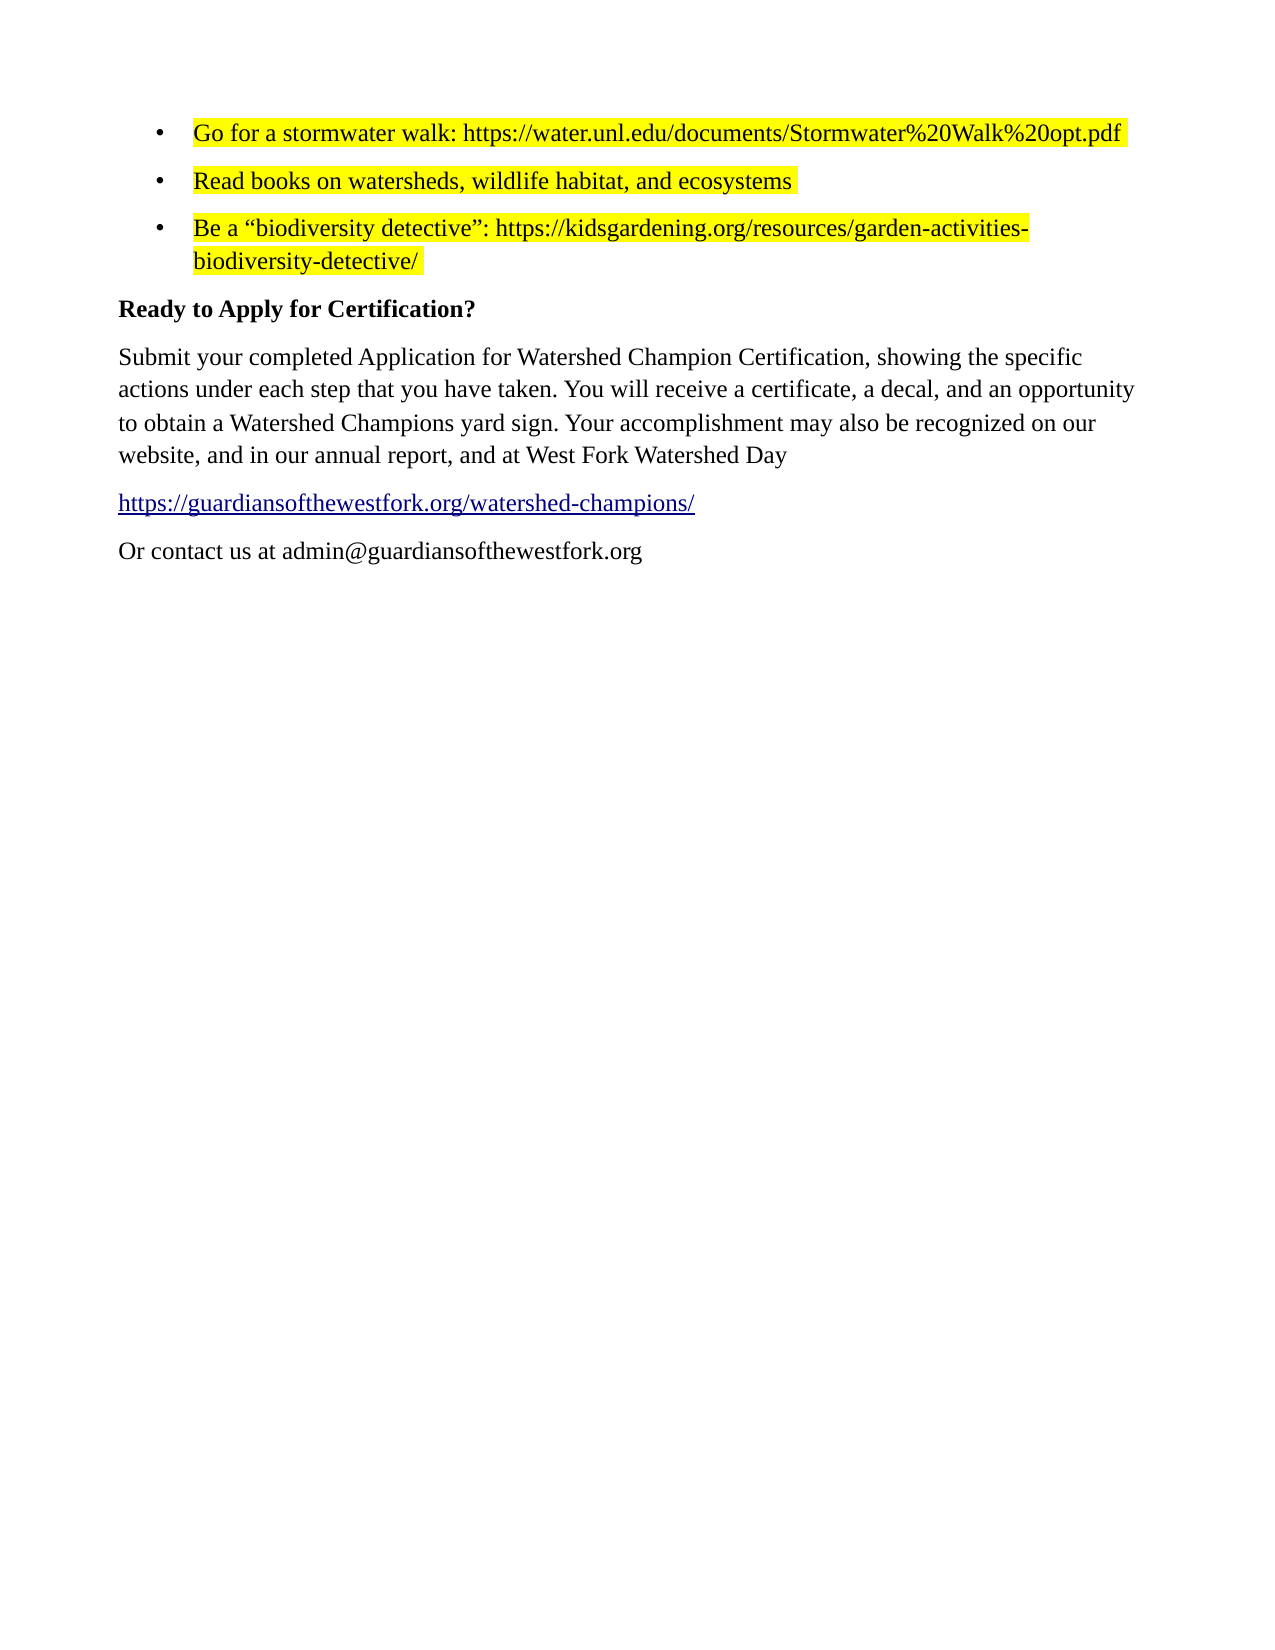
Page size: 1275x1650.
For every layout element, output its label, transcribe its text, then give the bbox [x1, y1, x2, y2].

text Or contact us at admin@guardiansofthewestfork.org [118, 536, 1157, 564]
list Go for a stormwater walk: https://water.unl.edu/documents/Stormwater%20Walk%20opt.pdf [156, 118, 1157, 147]
list Read books on watersheds, wildlife habitat, and ecosystems [156, 166, 1157, 194]
text https://guardiansofthewestfork.org/watershed-champions/ [118, 488, 1157, 517]
text Submit your completed Application for Watershed Champion Certification, showing the specific actions under each step that you have taken. You will receive a certificate, a decal, and an opportunity to obtain a Watershed Champions yard sign. Your accomplishment may also be recognized on our website, and in our annual report, and at West Fork Watershed Day [118, 342, 1157, 469]
list Be a “biodiversity detective”: https://kidsgardening.org/resources/garden-activities-biodiversity-detective/ [156, 213, 1157, 275]
text Ready to Apply for Certification? [118, 294, 1157, 323]
